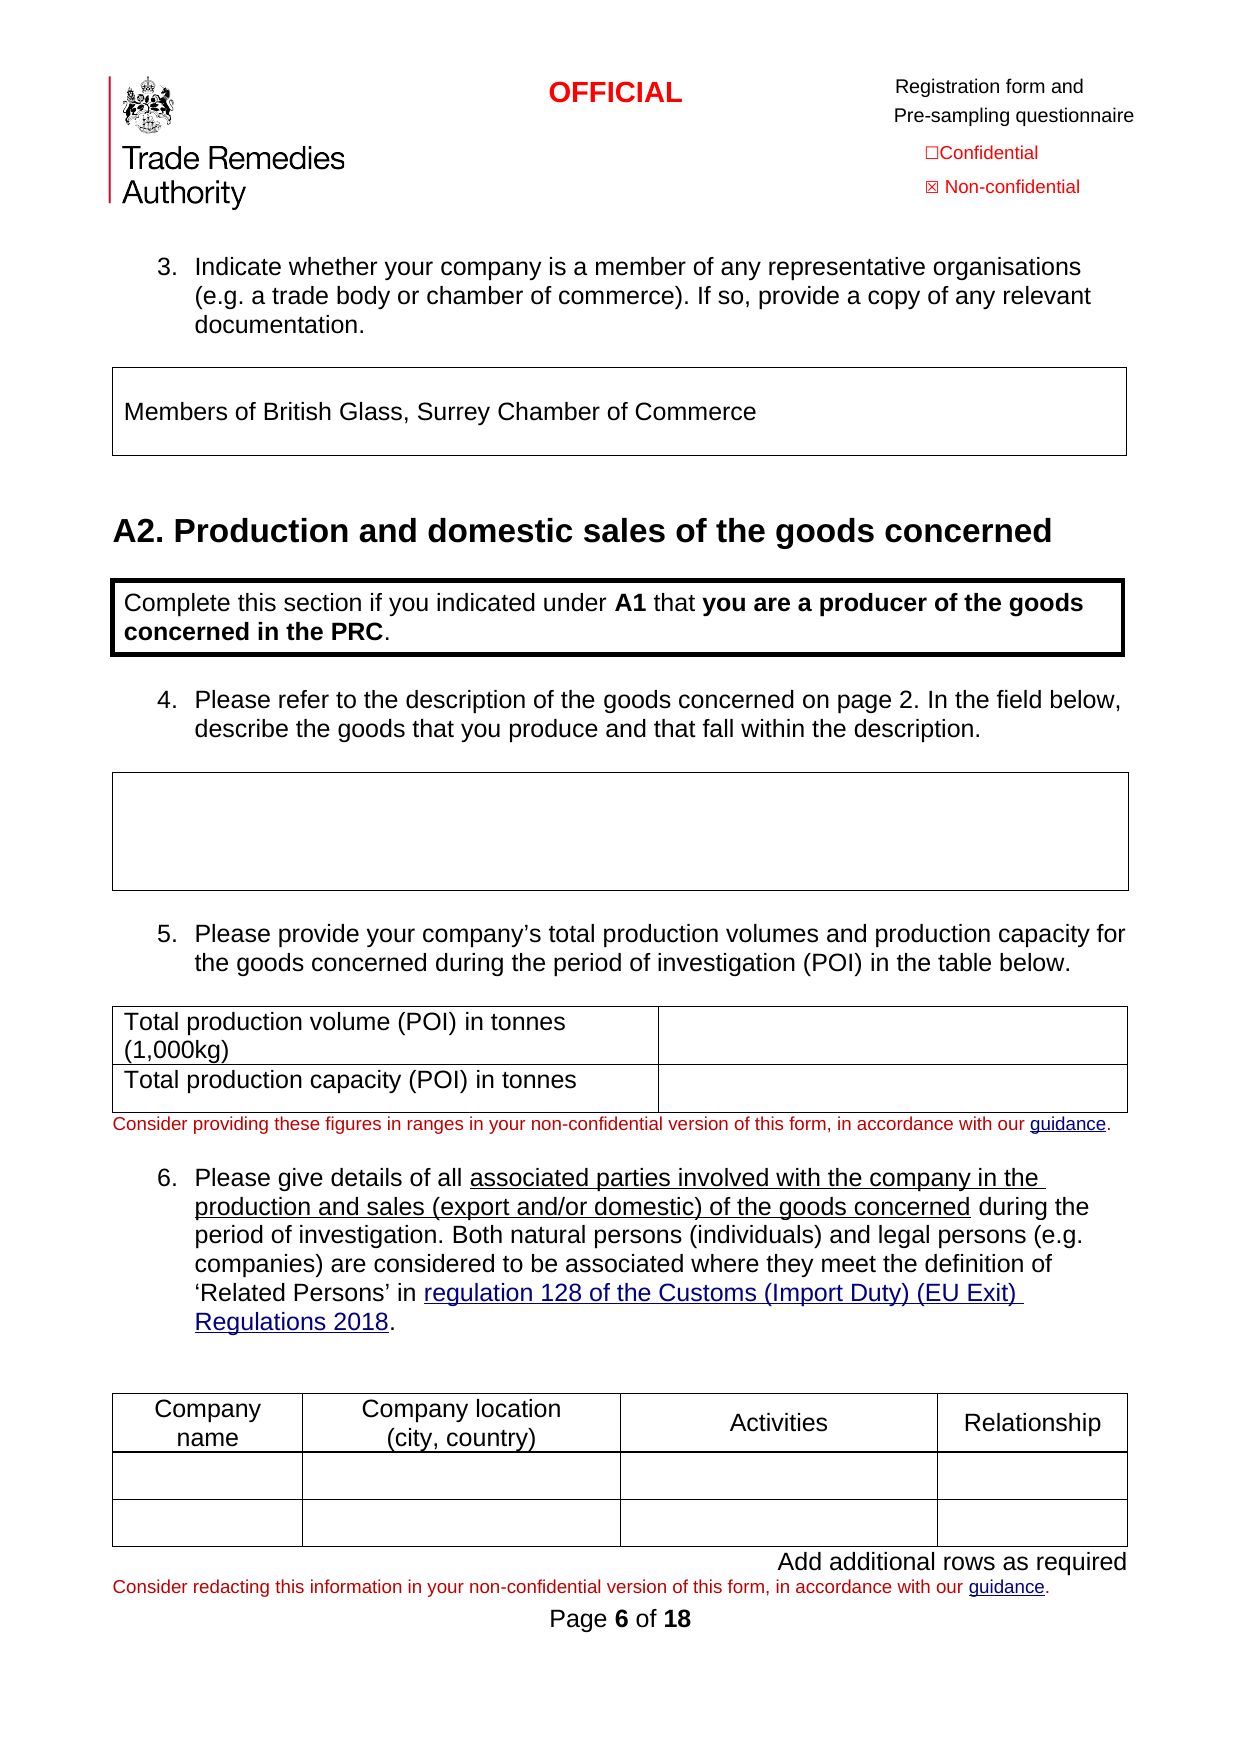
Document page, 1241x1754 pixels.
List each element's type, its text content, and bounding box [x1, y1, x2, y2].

table_cell [303, 1500, 620, 1546]
text Consider redacting this information in your non-confidential version of this form, in accordance with our guidance. [112, 1576, 1128, 1597]
table_cell [659, 1065, 1127, 1112]
list Indicate whether your company is a member of any representative organisations (e.g. a trade body or chamber of commerce). If so, provide a copy of any relevant documentation. [157, 252, 1128, 338]
table_cell [621, 1500, 937, 1546]
table_cell [938, 1500, 1127, 1546]
text Consider providing these figures in ranges in your non-confidential version of this form, in accordance with our guidance. [112, 1113, 1128, 1134]
list Please provide your company’s total production volumes and production capacity for the goods concerned during the period of investigation (POI) in the table below. [157, 919, 1128, 977]
table_header Complete this section if you indicated under A1 that you are a producer of the goods concerned in the PRC. [115, 583, 1121, 652]
table_cell [303, 1453, 620, 1499]
table_header Company location (city, country) [303, 1394, 620, 1451]
table_header Relationship [938, 1394, 1127, 1451]
text Add additional rows as required [112, 1547, 1128, 1576]
table_cell [113, 1500, 302, 1546]
list Please give details of all associated parties involved with the company in the production and sales (export and/or domestic) of the goods concerned during the period of investigation. Both natural persons (individuals) and legal persons (e.g. companies) are considered to be associated where they meet the definition of ‘Related Persons’ in regulation 128 of the Customs (Import Duty) (EU Exit) Regulations 2018. [157, 1163, 1128, 1335]
table_header Members of British Glass, Surrey Chamber of Commerce [113, 368, 1126, 454]
table_cell [113, 1453, 302, 1499]
table_header [113, 773, 1128, 890]
table_cell [938, 1453, 1127, 1499]
table_header Activities [621, 1394, 937, 1451]
table_header [659, 1007, 1127, 1064]
subtitle A2. Production and domestic sales of the goods concerned [112, 511, 1128, 549]
table_cell Total production capacity (POI) in tonnes [113, 1065, 658, 1112]
list Please refer to the description of the goods concerned on page 2. In the field below, describe the goods that you produce and that fall within the description. [157, 685, 1128, 743]
table_header Total production volume (POI) in tonnes (1,000kg) [113, 1007, 658, 1064]
table_cell [621, 1453, 937, 1499]
table_header Company name [113, 1394, 302, 1451]
